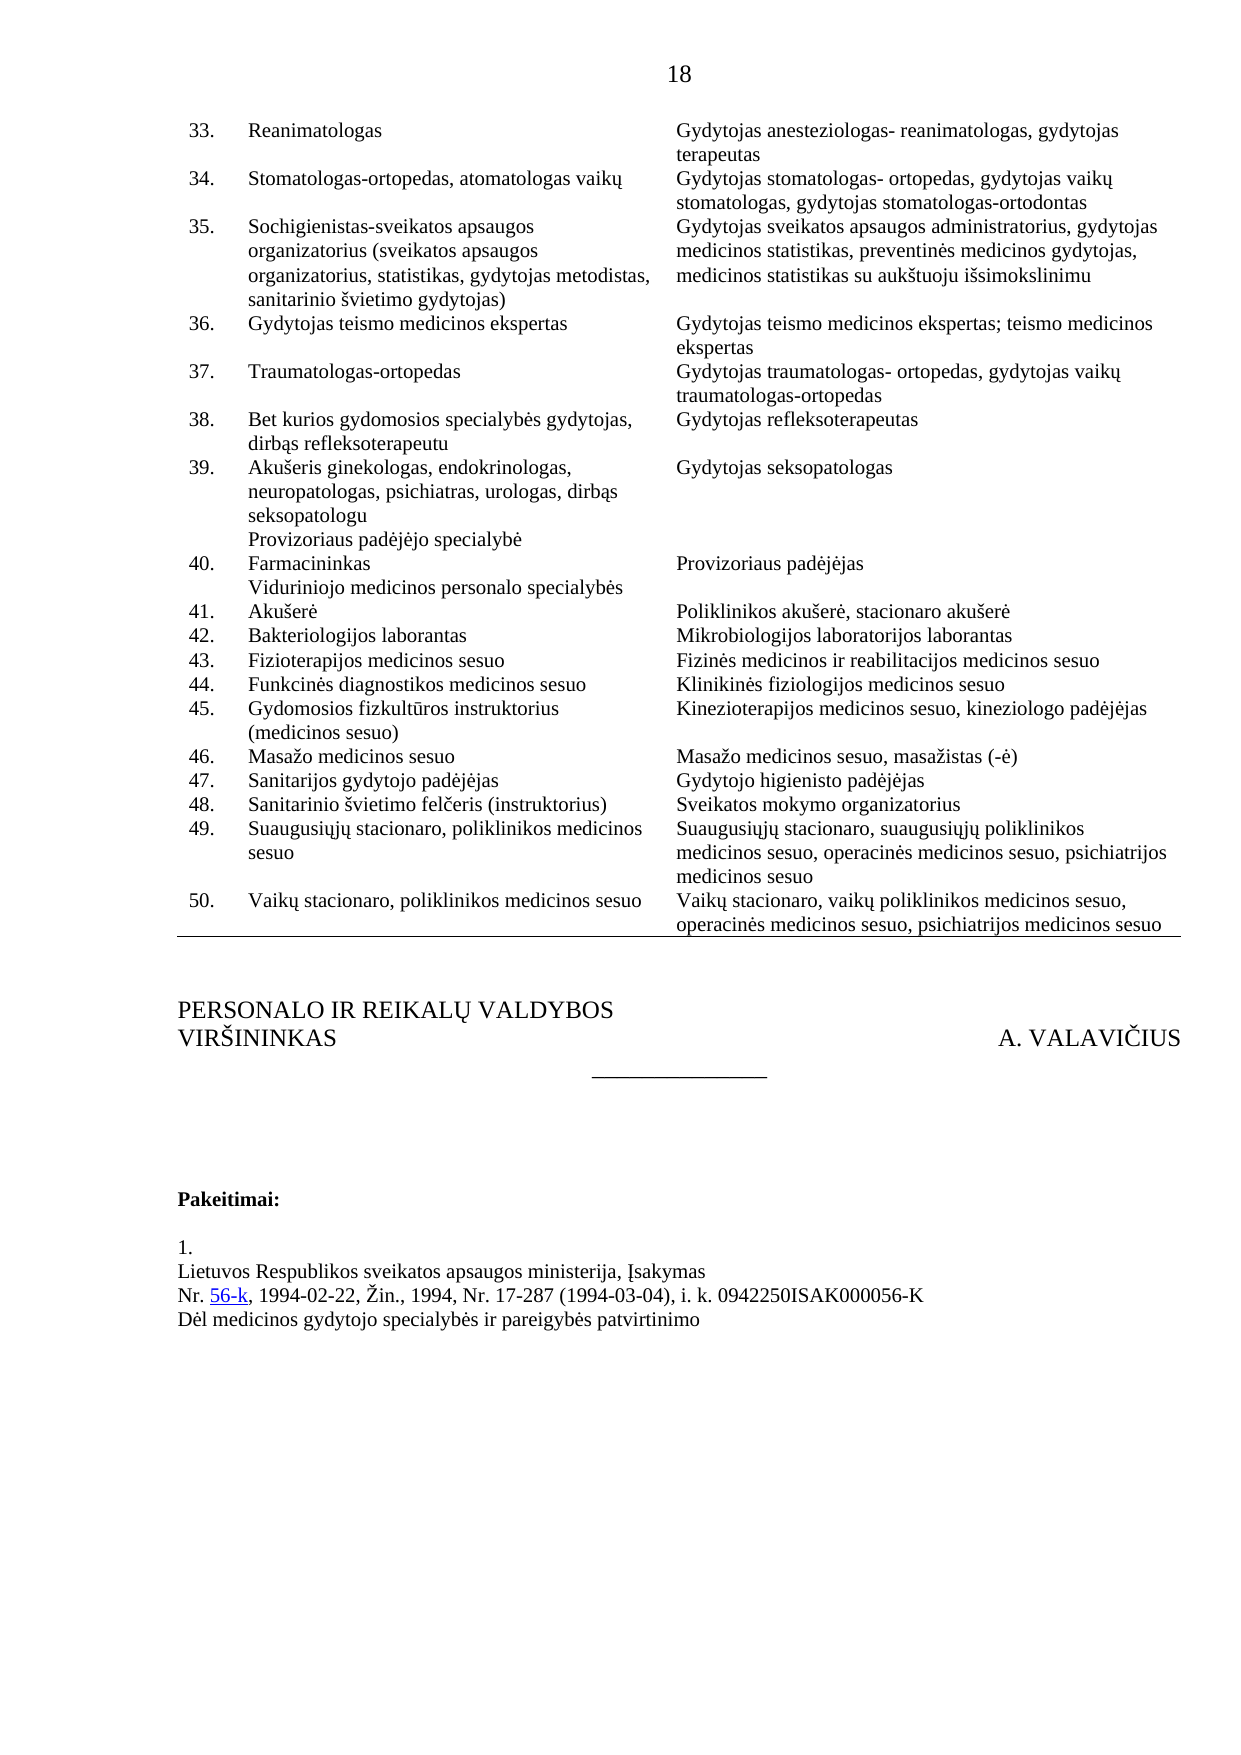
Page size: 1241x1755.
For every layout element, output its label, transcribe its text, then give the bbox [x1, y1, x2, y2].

text Pakeitimai: [177, 1187, 1181, 1211]
text 1. [177, 1235, 1181, 1259]
text ______________ [177, 1052, 1181, 1081]
table_cell Kinezioterapijos medicinos sesuo, kineziologo padėjėjas [665, 696, 1181, 744]
table_cell [665, 575, 1181, 599]
table_cell Bet kurios gydomosios specialybės gydytojas, dirbąs refleksoterapeutu [237, 407, 665, 455]
table_cell 46. [177, 744, 237, 768]
table_cell 42. [177, 624, 237, 647]
table_cell 45. [177, 696, 237, 744]
table_cell 47. [177, 768, 237, 792]
table_cell Traumatologas-ortopedas [237, 359, 665, 407]
table_cell Stomatologas-ortopedas, atomatologas vaikų [237, 166, 665, 214]
table_cell Sanitarijos gydytojo padėjėjas [237, 768, 665, 792]
table_cell Vaikų stacionaro, vaikų poliklinikos medicinos sesuo, operacinės medicinos sesuo, psichiatrijos medicinos sesuo [665, 888, 1181, 936]
table_cell 40. [177, 551, 237, 575]
table_cell Bakteriologijos laborantas [237, 624, 665, 647]
table_cell Gydytojas seksopatologas [665, 455, 1181, 527]
text Nr. 56-k, 1994-02-22, Žin., 1994, Nr. 17-287 (1994-03-04), i. k. 0942250ISAK000056-K [177, 1283, 1181, 1307]
table_cell Gydytojas teismo medicinos ekspertas; teismo medicinos ekspertas [665, 311, 1181, 359]
table_cell 48. [177, 792, 237, 816]
table_cell Gydytojas refleksoterapeutas [665, 407, 1181, 455]
table_cell Fizioterapijos medicinos sesuo [237, 648, 665, 672]
table_cell Suaugusiųjų stacionaro, poliklinikos medicinos sesuo [237, 816, 665, 888]
table_cell 49. [177, 816, 237, 888]
table_cell Gydytojas sveikatos apsaugos administratorius, gydytojas medicinos statistikas, preventinės medicinos gydytojas, medicinos statistikas su aukštuoju išsimokslinimu [665, 214, 1181, 311]
table_cell 35. [177, 214, 237, 311]
table_cell Vaikų stacionaro, poliklinikos medicinos sesuo [237, 888, 665, 936]
table_cell Poliklinikos akušerė, stacionaro akušerė [665, 599, 1181, 623]
table_cell Provizoriaus padėjėjo specialybė [237, 527, 665, 551]
table_cell Sochigienistas-sveikatos apsaugos organizatorius (sveikatos apsaugos organizatorius, statistikas, gydytojas metodistas, sanitarinio švietimo gydytojas) [237, 214, 665, 311]
table_cell 36. [177, 311, 237, 359]
table_cell 39. [177, 455, 237, 527]
table_cell 44. [177, 672, 237, 696]
table_cell Gydytojas teismo medicinos ekspertas [237, 311, 665, 359]
table_cell Provizoriaus padėjėjas [665, 551, 1181, 575]
table_cell 37. [177, 359, 237, 407]
table_cell Masažo medicinos sesuo [237, 744, 665, 768]
table_cell Akušeris ginekologas, endokrinologas, neuropatologas, psichiatras, urologas, dirbąs seksopatologu [237, 455, 665, 527]
table_cell Sanitarinio švietimo felčeris (instruktorius) [237, 792, 665, 816]
table_cell Funkcinės diagnostikos medicinos sesuo [237, 672, 665, 696]
table_cell 34. [177, 166, 237, 214]
table_cell Mikrobiologijos laboratorijos laborantas [665, 624, 1181, 647]
table_cell [665, 527, 1181, 551]
table_cell 38. [177, 407, 237, 455]
text Dėl medicinos gydytojo specialybės ir pareigybės patvirtinimo [177, 1307, 1181, 1331]
table_cell Gydytojas anesteziologas- reanimatologas, gydytojas terapeutas [665, 118, 1181, 166]
table_cell 41. [177, 599, 237, 623]
table_cell 33. [177, 118, 237, 166]
table_cell Masažo medicinos sesuo, masažistas (-ė) [665, 744, 1181, 768]
table_cell Farmacininkas [237, 551, 665, 575]
table_cell Fizinės medicinos ir reabilitacijos medicinos sesuo [665, 648, 1181, 672]
table_cell Reanimatologas [237, 118, 665, 166]
table_cell Suaugusiųjų stacionaro, suaugusiųjų poliklinikos medicinos sesuo, operacinės medicinos sesuo, psichiatrijos medicinos sesuo [665, 816, 1181, 888]
table_cell 50. [177, 888, 237, 936]
text PERSONALO IR REIKALŲ VALDYBOS [177, 995, 1181, 1023]
table_cell [177, 527, 237, 551]
table_cell Sveikatos mokymo organizatorius [665, 792, 1181, 816]
text VIRŠININKAS A. VALAVIČIUS [177, 1023, 1181, 1052]
table_cell Gydytojas traumatologas- ortopedas, gydytojas vaikų traumatologas-ortopedas [665, 359, 1181, 407]
table_cell [177, 575, 237, 599]
table_cell Klinikinės fiziologijos medicinos sesuo [665, 672, 1181, 696]
table_cell Gydomosios fizkultūros instruktorius (medicinos sesuo) [237, 696, 665, 744]
table_cell Akušerė [237, 599, 665, 623]
table_cell Gydytojo higienisto padėjėjas [665, 768, 1181, 792]
text Lietuvos Respublikos sveikatos apsaugos ministerija, Įsakymas [177, 1259, 1181, 1283]
table_cell Gydytojas stomatologas- ortopedas, gydytojas vaikų stomatologas, gydytojas stomatologas-ortodontas [665, 166, 1181, 214]
table_cell Viduriniojo medicinos personalo specialybės [237, 575, 665, 599]
table_cell 43. [177, 648, 237, 672]
